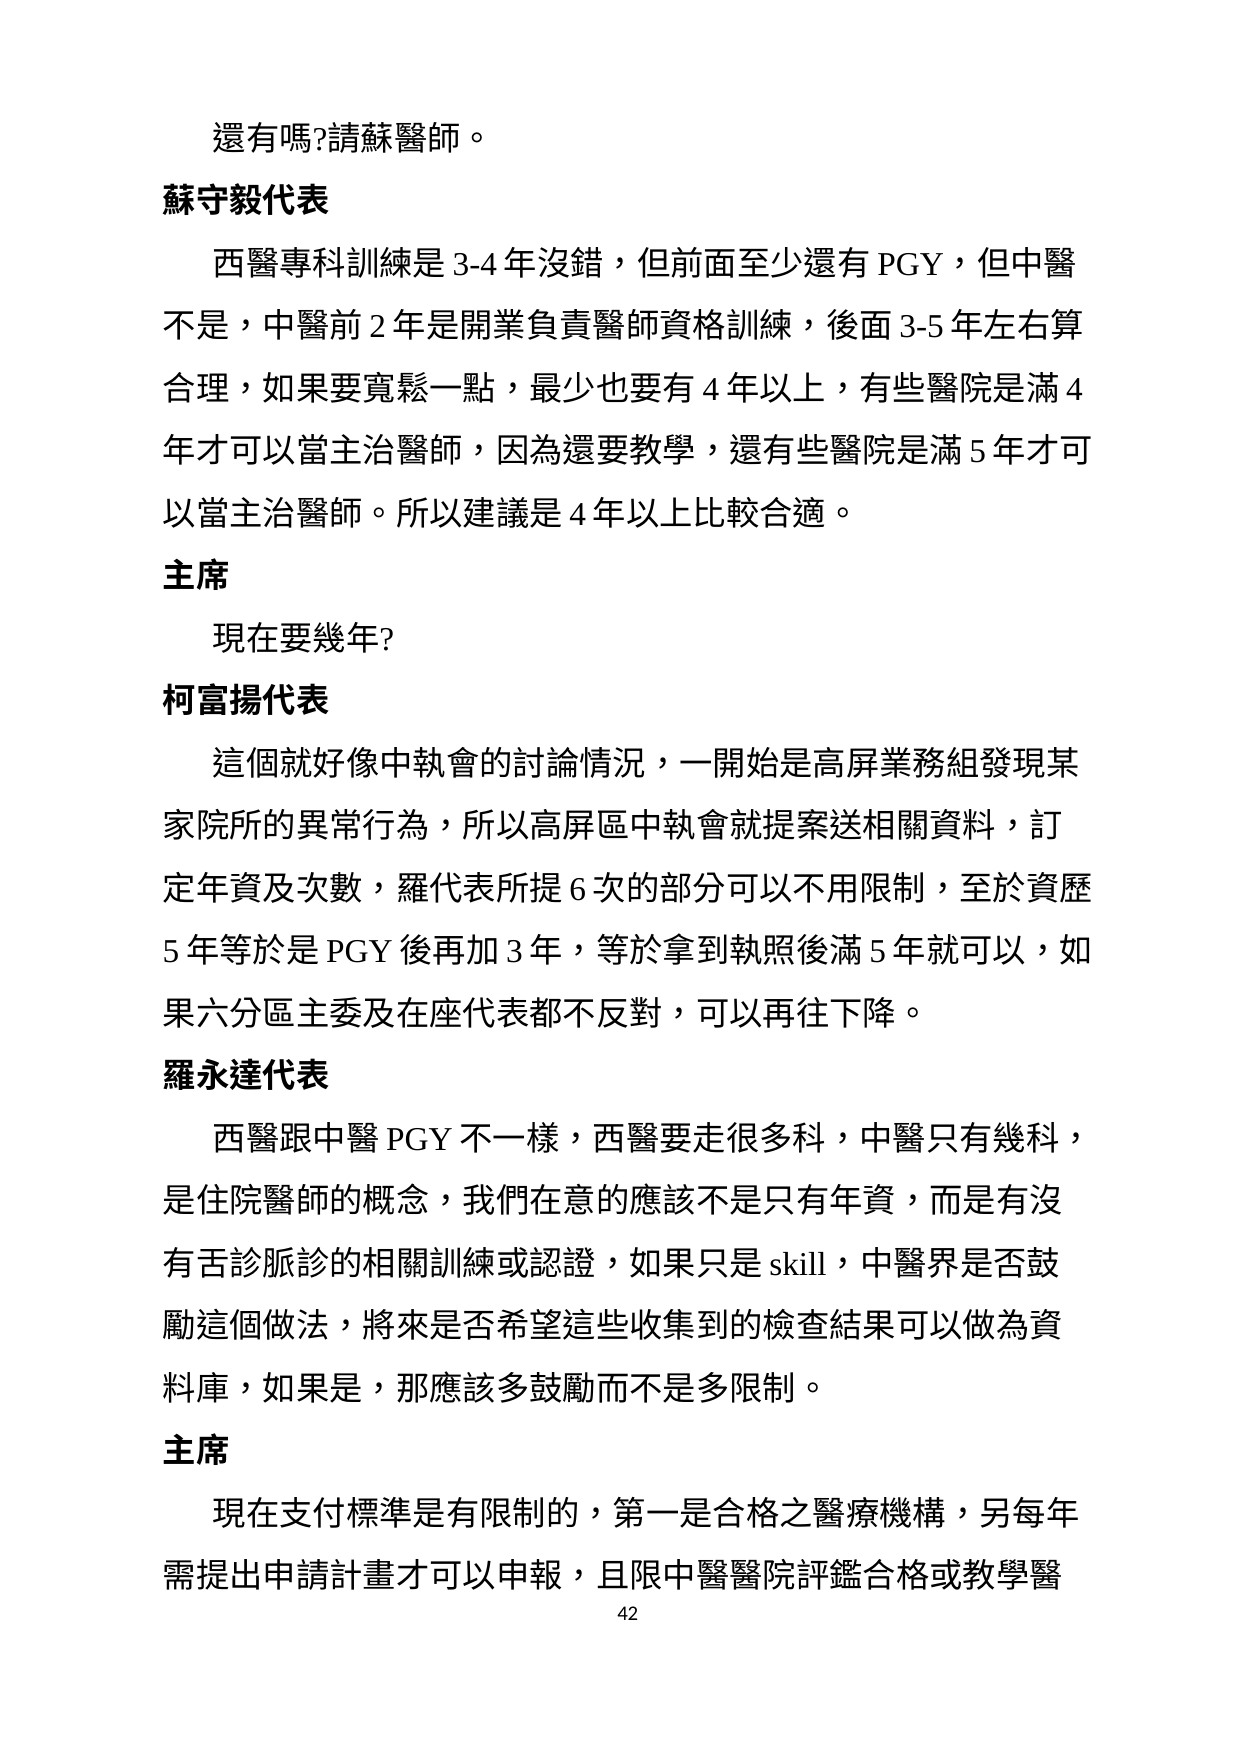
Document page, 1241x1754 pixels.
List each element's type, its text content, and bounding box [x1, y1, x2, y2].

text 這個就好像中執會的討論情況，一開始是高屏業務組發現某家院所的異常行為，所以高屏區中執會就提案送相關資料，訂定年資及次數，羅代表所提6次的部分可以不用限制，至於資歷5年等於是PGY後再加3年，等於拿到執照後滿5年就可以，如果六分區主委及在座代表都不反對，可以再往下降。 [162, 719, 1092, 1032]
text 還有嗎?請蘇醫師。 [162, 94, 1092, 157]
text 現在支付標準是有限制的，第一是合格之醫療機構，另每年需提出申請計畫才可以申報，且限中醫醫院評鑑合格或教學醫 [162, 1469, 1092, 1594]
text 西醫專科訓練是3-4年沒錯，但前面至少還有PGY，但中醫不是，中醫前2年是開業負責醫師資格訓練，後面3-5年左右算合理，如果要寬鬆一點，最少也要有4年以上，有些醫院是滿4年才可以當主治醫師，因為還要教學，還有些醫院是滿5年才可以當主治醫師。所以建議是4年以上比較合適。 [162, 219, 1092, 532]
text 羅永達代表 [162, 1032, 1092, 1094]
text 現在要幾年? [162, 594, 1092, 657]
text 主席 [162, 1407, 1092, 1469]
text 主席 [162, 532, 1092, 594]
text 柯富揚代表 [162, 657, 1092, 719]
text 蘇守毅代表 [162, 157, 1092, 219]
text 西醫跟中醫PGY不一樣，西醫要走很多科，中醫只有幾科，是住院醫師的概念，我們在意的應該不是只有年資，而是有沒有舌診脈診的相關訓練或認證，如果只是skill，中醫界是否鼓勵這個做法，將來是否希望這些收集到的檢查結果可以做為資料庫，如果是，那應該多鼓勵而不是多限制。 [162, 1094, 1092, 1407]
